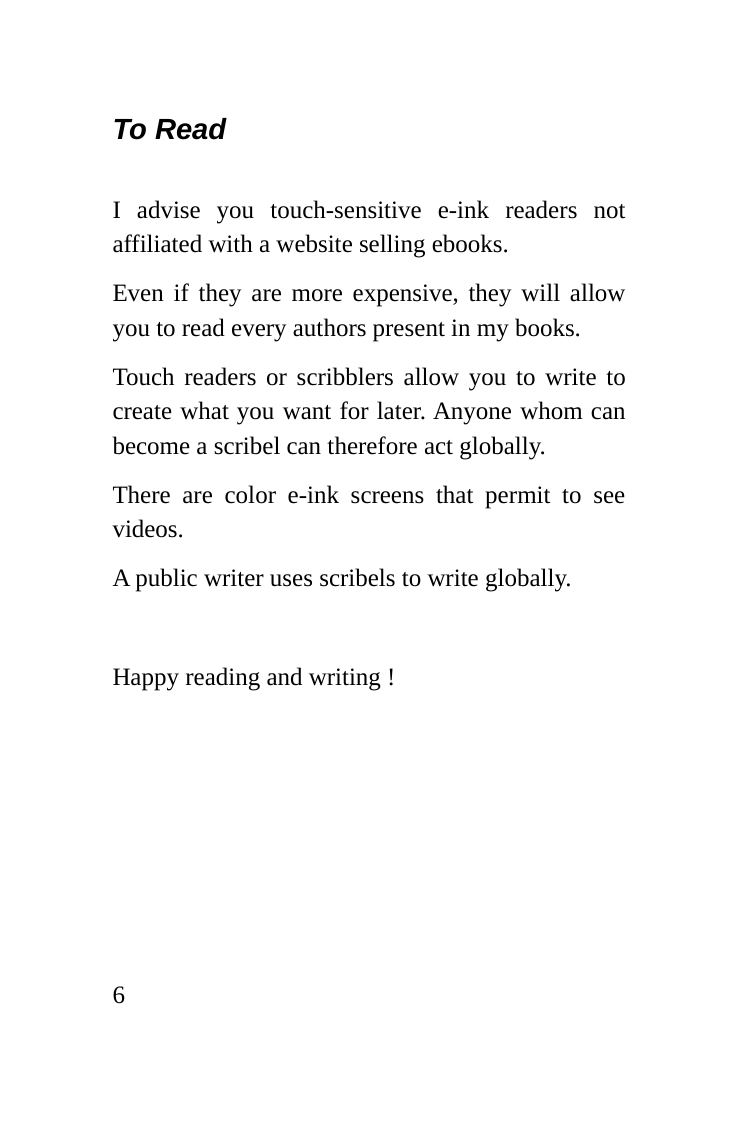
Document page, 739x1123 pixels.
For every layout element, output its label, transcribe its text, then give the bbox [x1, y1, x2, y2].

text A public writer uses scribels to write globally. [112, 563, 626, 592]
text There are color e-ink screens that permit to see videos. [112, 480, 626, 543]
text Even if they are more expensive, they will allow you to read every authors present in my books. [112, 278, 626, 342]
text Touch readers or scribblers allow you to write to create what you want for later. Anyone whom can become a scribel can therefore act globally. [112, 362, 626, 459]
text Happy reading and writing ! [112, 662, 626, 690]
text I advise you touch-sensitive e-ink readers not affiliated with a website selling ebooks. [112, 195, 626, 258]
subtitle To Read [112, 112, 626, 146]
